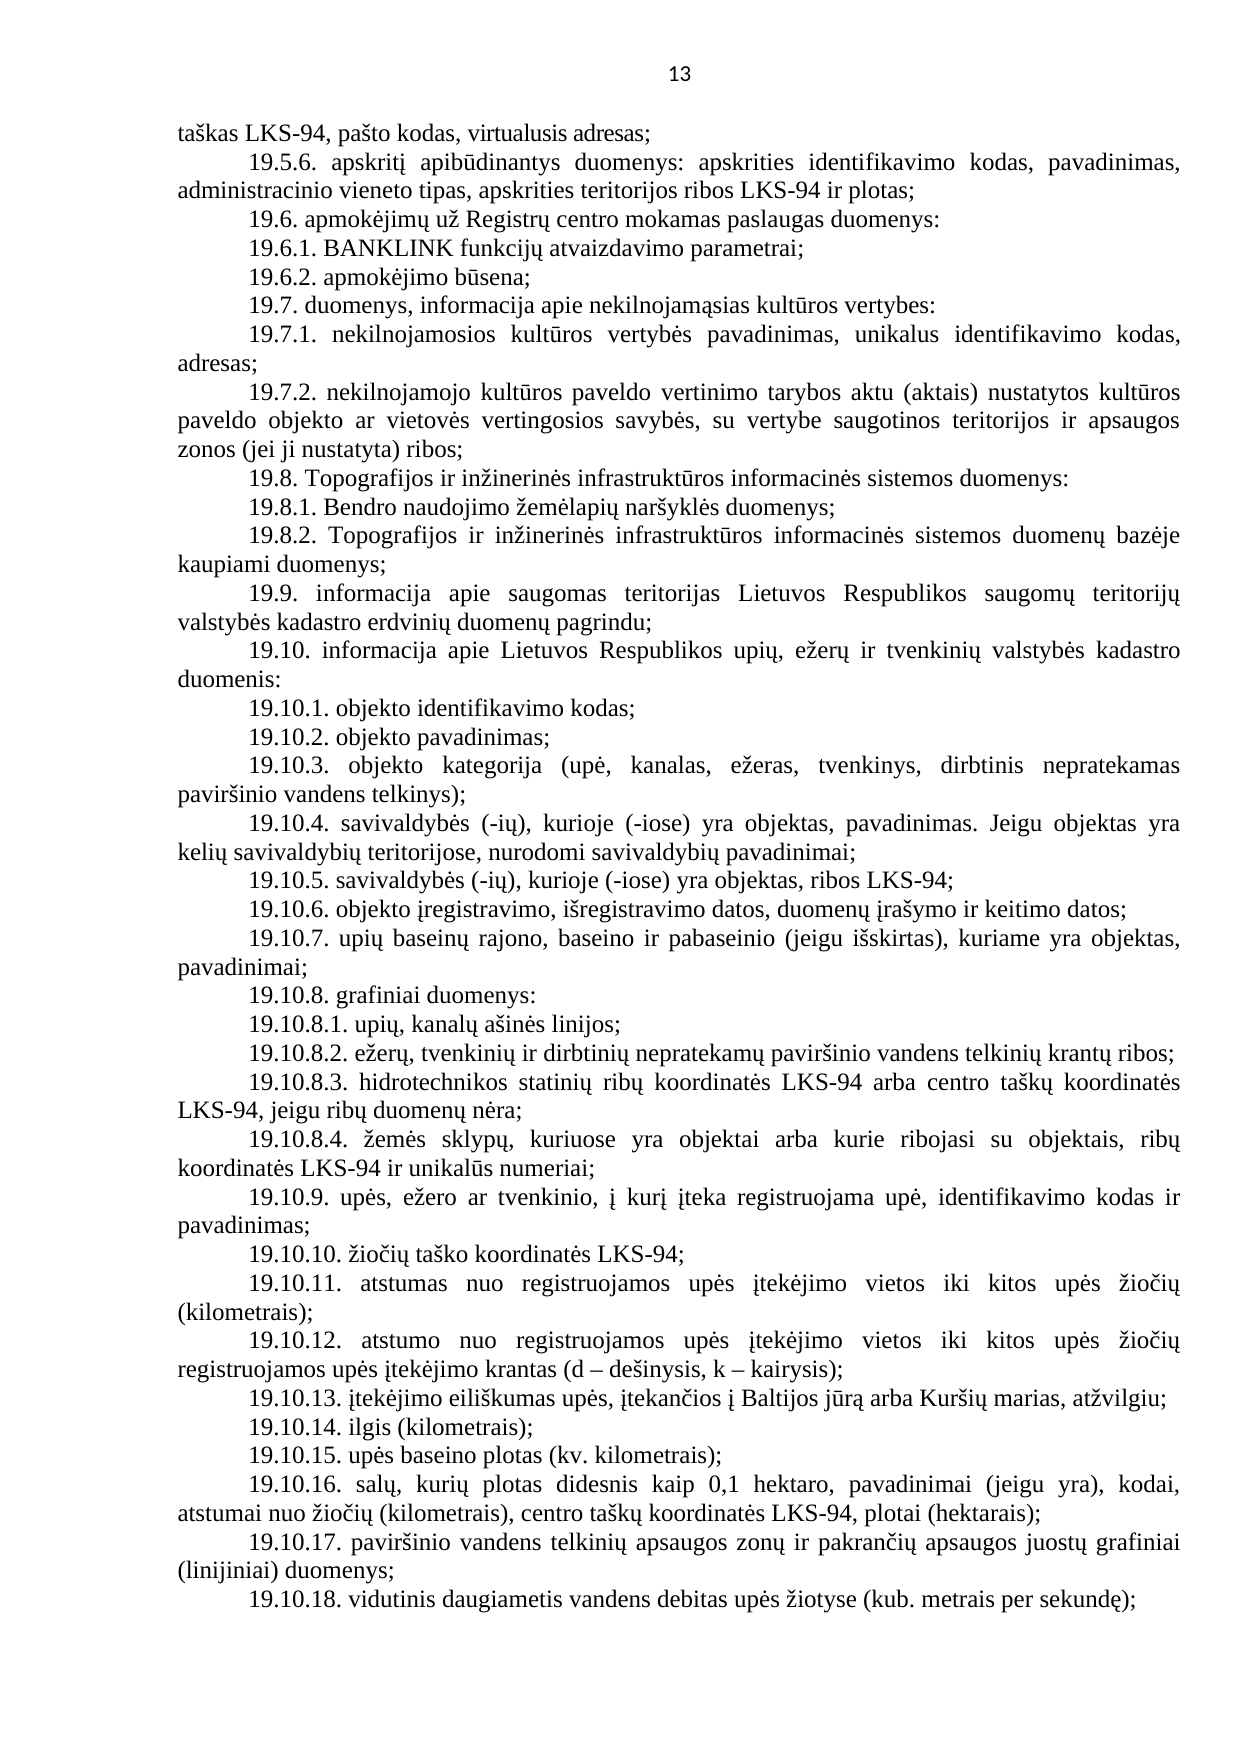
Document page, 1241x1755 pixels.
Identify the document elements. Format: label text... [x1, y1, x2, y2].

text 19.10.1. objekto identifikavimo kodas; [177, 693, 1181, 722]
text 19.10.15. upės baseino plotas (kv. kilometrais); [177, 1441, 1181, 1469]
text 19.10.3. objekto kategorija (upė, kanalas, ežeras, tvenkinys, dirbtinis nepratekamas paviršinio vandens telkinys); [177, 751, 1181, 808]
text 19.10.8.4. žemės sklypų, kuriuose yra objektai arba kurie ribojasi su objektais, ribų koordinatės LKS-94 ir unikalūs numeriai; [177, 1124, 1181, 1182]
text 19.10.8.2. ežerų, tvenkinių ir dirbtinių nepratekamų paviršinio vandens telkinių krantų ribos; [177, 1038, 1181, 1067]
text 19.10.9. upės, ežero ar tvenkinio, į kurį įteka registruojama upė, identifikavimo kodas ir pavadinimas; [177, 1182, 1181, 1239]
text 19.7.1. nekilnojamosios kultūros vertybės pavadinimas, unikalus identifikavimo kodas, adresas; [177, 319, 1181, 377]
text 19.10.8.1. upių, kanalų ašinės linijos; [177, 1009, 1181, 1038]
text taškas LKS-94, pašto kodas, virtualusis adresas; [177, 118, 1181, 147]
text 19.10.2. objekto pavadinimas; [177, 722, 1181, 751]
text 19.10.18. vidutinis daugiametis vandens debitas upės žiotyse (kub. metrais per sekundę); [177, 1584, 1181, 1613]
text 19.10.8. grafiniai duomenys: [177, 981, 1181, 1009]
text 19.6. apmokėjimų už Registrų centro mokamas paslaugas duomenys: [177, 204, 1181, 233]
text 19.10.7. upių baseinų rajono, baseino ir pabaseinio (jeigu išskirtas), kuriame yra objektas, pavadinimai; [177, 923, 1181, 981]
text 19.7.2. nekilnojamojo kultūros paveldo vertinimo tarybos aktu (aktais) nustatytos kultūros paveldo objekto ar vietovės vertingosios savybės, su vertybe saugotinos teritorijos ir apsaugos zonos (jei ji nustatyta) ribos; [177, 377, 1181, 463]
text 19.8.2. Topografijos ir inžinerinės infrastruktūros informacinės sistemos duomenų bazėje kaupiami duomenys; [177, 521, 1181, 578]
text 19.10.11. atstumas nuo registruojamos upės įtekėjimo vietos iki kitos upės žiočių (kilometrais); [177, 1268, 1181, 1326]
text 19.7. duomenys, informacija apie nekilnojamąsias kultūros vertybes: [177, 291, 1181, 319]
text 19.8. Topografijos ir inžinerinės infrastruktūros informacinės sistemos duomenys: [177, 463, 1181, 492]
text 19.6.2. apmokėjimo būsena; [177, 262, 1181, 291]
text 19.10. informacija apie Lietuvos Respublikos upių, ežerų ir tvenkinių valstybės kadastro duomenis: [177, 636, 1181, 693]
text 19.10.6. objekto įregistravimo, išregistravimo datos, duomenų įrašymo ir keitimo datos; [177, 894, 1181, 923]
text 19.10.17. paviršinio vandens telkinių apsaugos zonų ir pakrančių apsaugos juostų grafiniai (linijiniai) duomenys; [177, 1527, 1181, 1584]
text 19.6.1. BANKLINK funkcijų atvaizdavimo parametrai; [177, 233, 1181, 262]
text 19.10.5. savivaldybės (-ių), kurioje (-iose) yra objektas, ribos LKS-94; [177, 866, 1181, 894]
text 19.5.6. apskritį apibūdinantys duomenys: apskrities identifikavimo kodas, pavadinimas, administracinio vieneto tipas, apskrities teritorijos ribos LKS-94 ir plotas; [177, 147, 1181, 204]
text 19.10.16. salų, kurių plotas didesnis kaip 0,1 hektaro, pavadinimai (jeigu yra), kodai, atstumai nuo žiočių (kilometrais), centro taškų koordinatės LKS-94, plotai (hektarais); [177, 1469, 1181, 1527]
text 19.10.13. įtekėjimo eiliškumas upės, įtekančios į Baltijos jūrą arba Kuršių marias, atžvilgiu; [177, 1383, 1181, 1412]
text 19.10.12. atstumo nuo registruojamos upės įtekėjimo vietos iki kitos upės žiočių registruojamos upės įtekėjimo krantas (d – dešinysis, k – kairysis); [177, 1326, 1181, 1383]
text 19.10.4. savivaldybės (-ių), kurioje (-iose) yra objektas, pavadinimas. Jeigu objektas yra kelių savivaldybių teritorijose, nurodomi savivaldybių pavadinimai; [177, 808, 1181, 866]
text 19.10.8.3. hidrotechnikos statinių ribų koordinatės LKS-94 arba centro taškų koordinatės LKS-94, jeigu ribų duomenų nėra; [177, 1067, 1181, 1124]
text 19.10.14. ilgis (kilometrais); [177, 1412, 1181, 1441]
text 19.9. informacija apie saugomas teritorijas Lietuvos Respublikos saugomų teritorijų valstybės kadastro erdvinių duomenų pagrindu; [177, 578, 1181, 636]
text 19.8.1. Bendro naudojimo žemėlapių naršyklės duomenys; [177, 492, 1181, 521]
text 19.10.10. žiočių taško koordinatės LKS-94; [177, 1239, 1181, 1268]
